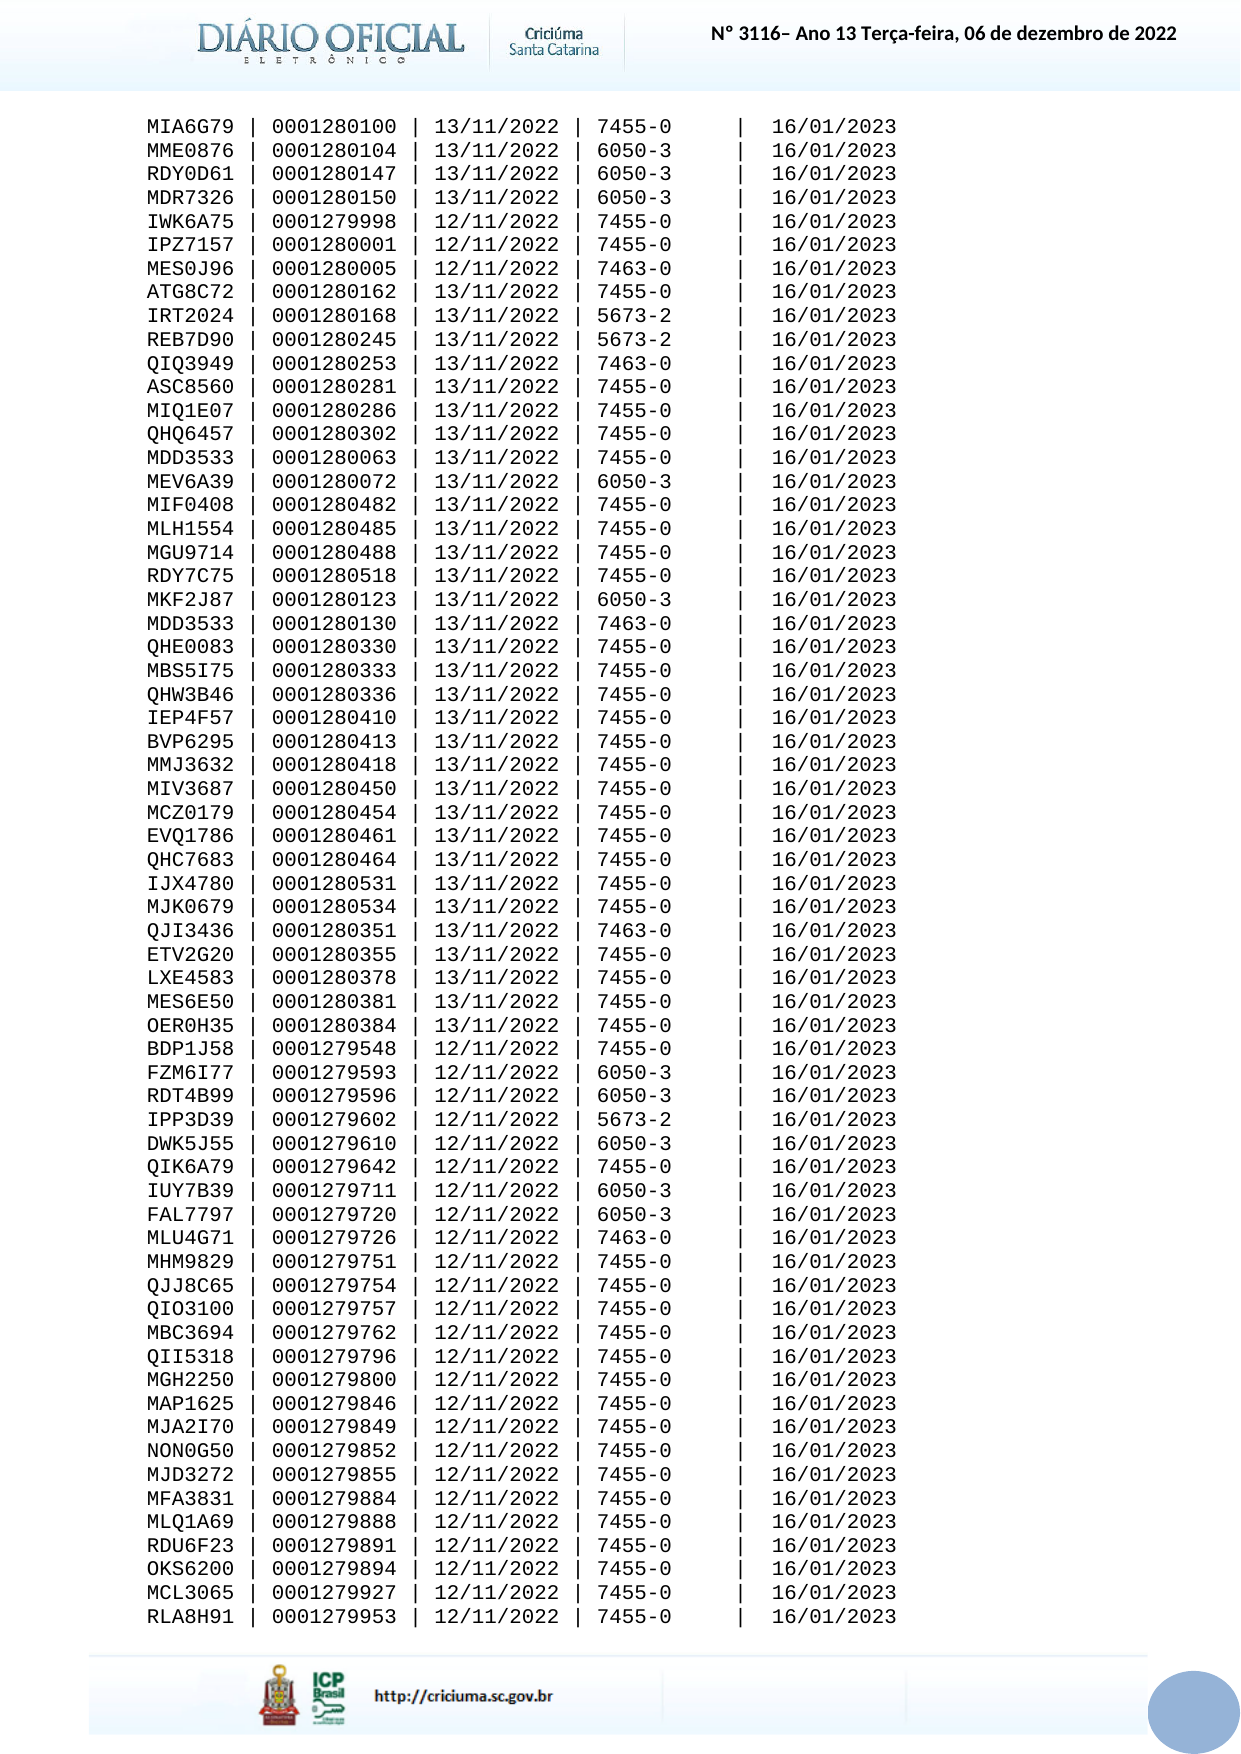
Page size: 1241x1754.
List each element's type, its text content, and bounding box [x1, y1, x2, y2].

text QIO3100 | 0001279757 | 12/11/2022 | 7455-0 | 16/01/2023 [59, 1298, 1167, 1322]
text MCZ0179 | 0001280454 | 13/11/2022 | 7455-0 | 16/01/2023 [59, 802, 1167, 825]
text MJA2I70 | 0001279849 | 12/11/2022 | 7455-0 | 16/01/2023 [59, 1417, 1167, 1440]
text BDP1J58 | 0001279548 | 12/11/2022 | 7455-0 | 16/01/2023 [59, 1038, 1167, 1062]
text MGH2250 | 0001279800 | 12/11/2022 | 7455-0 | 16/01/2023 [59, 1369, 1167, 1393]
text RDY7C75 | 0001280518 | 13/11/2022 | 7455-0 | 16/01/2023 [59, 565, 1167, 589]
text LXE4583 | 0001280378 | 13/11/2022 | 7455-0 | 16/01/2023 [59, 967, 1167, 991]
text QHE0083 | 0001280330 | 13/11/2022 | 7455-0 | 16/01/2023 [59, 636, 1167, 660]
text RDT4B99 | 0001279596 | 12/11/2022 | 6050-3 | 16/01/2023 [59, 1086, 1167, 1109]
text MCL3065 | 0001279927 | 12/11/2022 | 7455-0 | 16/01/2023 [59, 1582, 1167, 1606]
text MIA6G79 | 0001280100 | 13/11/2022 | 7455-0 | 16/01/2023 [59, 116, 1167, 140]
text DWK5J55 | 0001279610 | 12/11/2022 | 6050-3 | 16/01/2023 [59, 1133, 1167, 1156]
text MBC3694 | 0001279762 | 12/11/2022 | 7455-0 | 16/01/2023 [59, 1322, 1167, 1346]
text MJK0679 | 0001280534 | 13/11/2022 | 7455-0 | 16/01/2023 [59, 896, 1167, 920]
text QIQ3949 | 0001280253 | 13/11/2022 | 7463-0 | 16/01/2023 [59, 352, 1167, 376]
text BVP6295 | 0001280413 | 13/11/2022 | 7455-0 | 16/01/2023 [59, 731, 1167, 754]
text IEP4F57 | 0001280410 | 13/11/2022 | 7455-0 | 16/01/2023 [59, 707, 1167, 731]
text NON0G50 | 0001279852 | 12/11/2022 | 7455-0 | 16/01/2023 [59, 1440, 1167, 1464]
text ATG8C72 | 0001280162 | 13/11/2022 | 7455-0 | 16/01/2023 [59, 282, 1167, 305]
text IRT2024 | 0001280168 | 13/11/2022 | 5673-2 | 16/01/2023 [59, 305, 1167, 329]
text EVQ1786 | 0001280461 | 13/11/2022 | 7455-0 | 16/01/2023 [59, 825, 1167, 849]
text IJX4780 | 0001280531 | 13/11/2022 | 7455-0 | 16/01/2023 [59, 873, 1167, 896]
text MIQ1E07 | 0001280286 | 13/11/2022 | 7455-0 | 16/01/2023 [59, 400, 1167, 423]
text MDD3533 | 0001280130 | 13/11/2022 | 7463-0 | 16/01/2023 [59, 613, 1167, 636]
text MLU4G71 | 0001279726 | 12/11/2022 | 7463-0 | 16/01/2023 [59, 1227, 1167, 1251]
text MES0J96 | 0001280005 | 12/11/2022 | 7463-0 | 16/01/2023 [59, 258, 1167, 282]
text QHQ6457 | 0001280302 | 13/11/2022 | 7455-0 | 16/01/2023 [59, 423, 1167, 447]
text MES6E50 | 0001280381 | 13/11/2022 | 7455-0 | 16/01/2023 [59, 991, 1167, 1014]
text QIK6A79 | 0001279642 | 12/11/2022 | 7455-0 | 16/01/2023 [59, 1156, 1167, 1180]
text ASC8560 | 0001280281 | 13/11/2022 | 7455-0 | 16/01/2023 [59, 376, 1167, 400]
text MIV3687 | 0001280450 | 13/11/2022 | 7455-0 | 16/01/2023 [59, 778, 1167, 802]
text QHC7683 | 0001280464 | 13/11/2022 | 7455-0 | 16/01/2023 [59, 849, 1167, 873]
text MHM9829 | 0001279751 | 12/11/2022 | 7455-0 | 16/01/2023 [59, 1251, 1167, 1275]
text MGU9714 | 0001280488 | 13/11/2022 | 7455-0 | 16/01/2023 [59, 542, 1167, 565]
text MME0876 | 0001280104 | 13/11/2022 | 6050-3 | 16/01/2023 [59, 140, 1167, 163]
text OER0H35 | 0001280384 | 13/11/2022 | 7455-0 | 16/01/2023 [59, 1014, 1167, 1038]
text MAP1625 | 0001279846 | 12/11/2022 | 7455-0 | 16/01/2023 [59, 1393, 1167, 1417]
text IPZ7157 | 0001280001 | 12/11/2022 | 7455-0 | 16/01/2023 [59, 234, 1167, 258]
text MEV6A39 | 0001280072 | 13/11/2022 | 6050-3 | 16/01/2023 [59, 471, 1167, 494]
text MLH1554 | 0001280485 | 13/11/2022 | 7455-0 | 16/01/2023 [59, 518, 1167, 542]
text MFA3831 | 0001279884 | 12/11/2022 | 7455-0 | 16/01/2023 [59, 1487, 1167, 1511]
text QHW3B46 | 0001280336 | 13/11/2022 | 7455-0 | 16/01/2023 [59, 683, 1167, 707]
text IWK6A75 | 0001279998 | 12/11/2022 | 7455-0 | 16/01/2023 [59, 211, 1167, 234]
text RDU6F23 | 0001279891 | 12/11/2022 | 7455-0 | 16/01/2023 [59, 1535, 1167, 1558]
text OKS6200 | 0001279894 | 12/11/2022 | 7455-0 | 16/01/2023 [59, 1558, 1167, 1582]
text FAL7797 | 0001279720 | 12/11/2022 | 6050-3 | 16/01/2023 [59, 1204, 1167, 1227]
text MKF2J87 | 0001280123 | 13/11/2022 | 6050-3 | 16/01/2023 [59, 589, 1167, 613]
text FZM6I77 | 0001279593 | 12/11/2022 | 6050-3 | 16/01/2023 [59, 1062, 1167, 1086]
text IUY7B39 | 0001279711 | 12/11/2022 | 6050-3 | 16/01/2023 [59, 1180, 1167, 1204]
text MIF0408 | 0001280482 | 13/11/2022 | 7455-0 | 16/01/2023 [59, 494, 1167, 518]
text MBS5I75 | 0001280333 | 13/11/2022 | 7455-0 | 16/01/2023 [59, 660, 1167, 683]
text REB7D90 | 0001280245 | 13/11/2022 | 5673-2 | 16/01/2023 [59, 329, 1167, 352]
text MDD3533 | 0001280063 | 13/11/2022 | 7455-0 | 16/01/2023 [59, 447, 1167, 471]
text ETV2G20 | 0001280355 | 13/11/2022 | 7455-0 | 16/01/2023 [59, 944, 1167, 967]
text QJI3436 | 0001280351 | 13/11/2022 | 7463-0 | 16/01/2023 [59, 920, 1167, 944]
text MMJ3632 | 0001280418 | 13/11/2022 | 7455-0 | 16/01/2023 [59, 754, 1167, 778]
text QII5318 | 0001279796 | 12/11/2022 | 7455-0 | 16/01/2023 [59, 1346, 1167, 1369]
text IPP3D39 | 0001279602 | 12/11/2022 | 5673-2 | 16/01/2023 [59, 1109, 1167, 1133]
text MDR7326 | 0001280150 | 13/11/2022 | 6050-3 | 16/01/2023 [59, 187, 1167, 211]
text MLQ1A69 | 0001279888 | 12/11/2022 | 7455-0 | 16/01/2023 [59, 1511, 1167, 1535]
text MJD3272 | 0001279855 | 12/11/2022 | 7455-0 | 16/01/2023 [59, 1464, 1167, 1487]
text QJJ8C65 | 0001279754 | 12/11/2022 | 7455-0 | 16/01/2023 [59, 1275, 1167, 1298]
text RLA8H91 | 0001279953 | 12/11/2022 | 7455-0 | 16/01/2023 [59, 1606, 1167, 1629]
text RDY0D61 | 0001280147 | 13/11/2022 | 6050-3 | 16/01/2023 [59, 163, 1167, 187]
